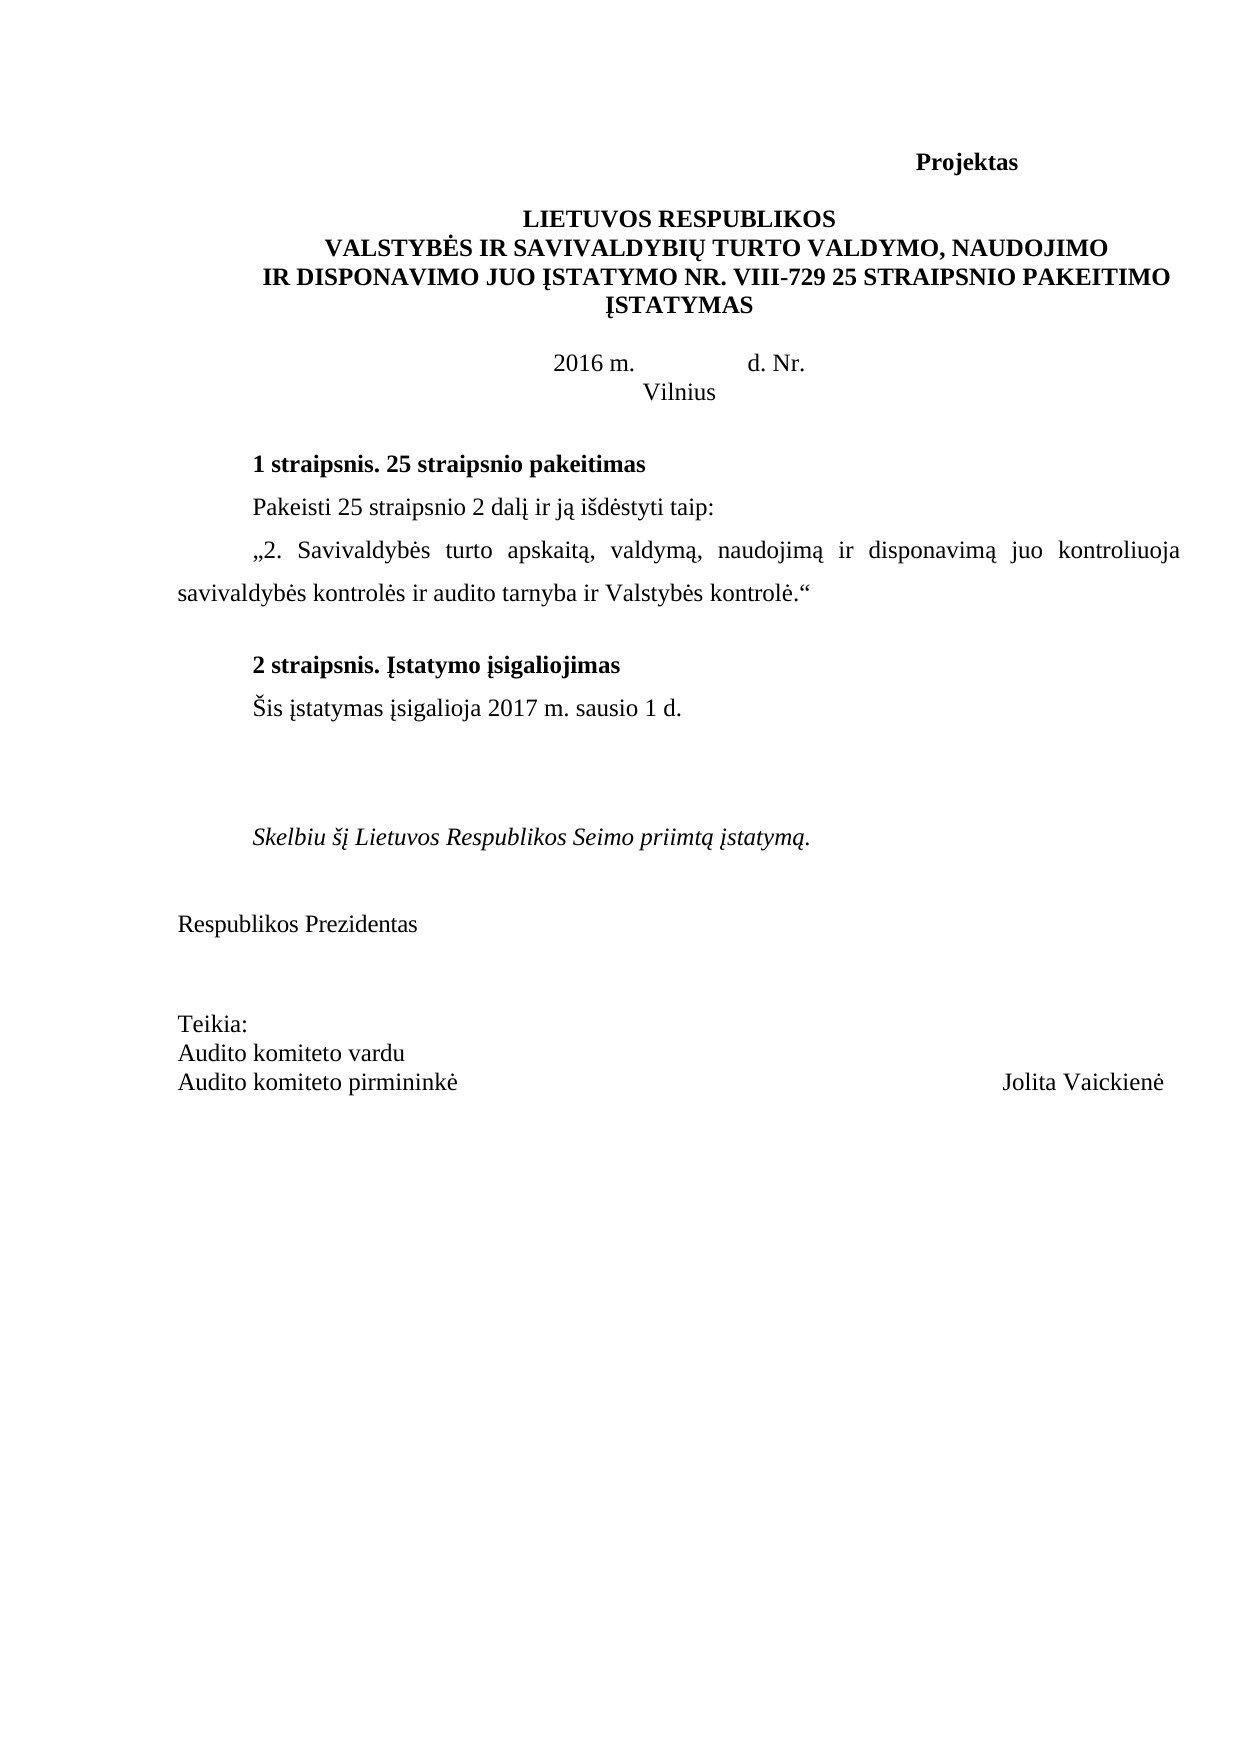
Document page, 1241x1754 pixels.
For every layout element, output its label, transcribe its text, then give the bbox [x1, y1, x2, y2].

text „2. Savivaldybės turto apskaitą, valdymą, naudojimą ir disponavimą juo kontroliuoja savivaldybės kontrolės ir audito tarnyba ir Valstybės kontrolė.“ [177, 535, 1181, 607]
text 2016 m. d. Nr. [177, 348, 1181, 377]
text VALSTYBĖS IR SAVIVALDYBIŲ TURTO VALDYMO, NAUDOJIMO [177, 233, 1181, 262]
text IR DISPONAVIMO JUO ĮSTATYMO NR. VIII-729 25 STRAIPSNIO PAKEITIMO [177, 262, 1181, 291]
text Audito komiteto vardu [177, 1038, 1181, 1067]
text Šis įstatymas įsigalioja 2017 m. sausio 1 d. [177, 693, 1181, 722]
text Projektas [916, 147, 1181, 176]
text Vilnius [177, 377, 1181, 406]
text Skelbiu šį Lietuvos Respublikos Seimo priimtą įstatymą. [177, 822, 1181, 851]
text Lietuvos Respublikos [177, 204, 1181, 233]
text 1 straipsnis. 25 straipsnio pakeitimas [177, 449, 1181, 477]
text Teikia: [177, 1009, 1181, 1038]
text 2 straipsnis. Įstatymo įsigaliojimas [177, 650, 1181, 679]
text Pakeisti 25 straipsnio 2 dalį ir ją išdėstyti taip: [177, 492, 1181, 521]
text ĮSTATYMAS [177, 291, 1181, 319]
text Audito komiteto pirmininkė Jolita Vaickienė [177, 1067, 1181, 1096]
text Respublikos Prezidentas [177, 909, 1181, 937]
